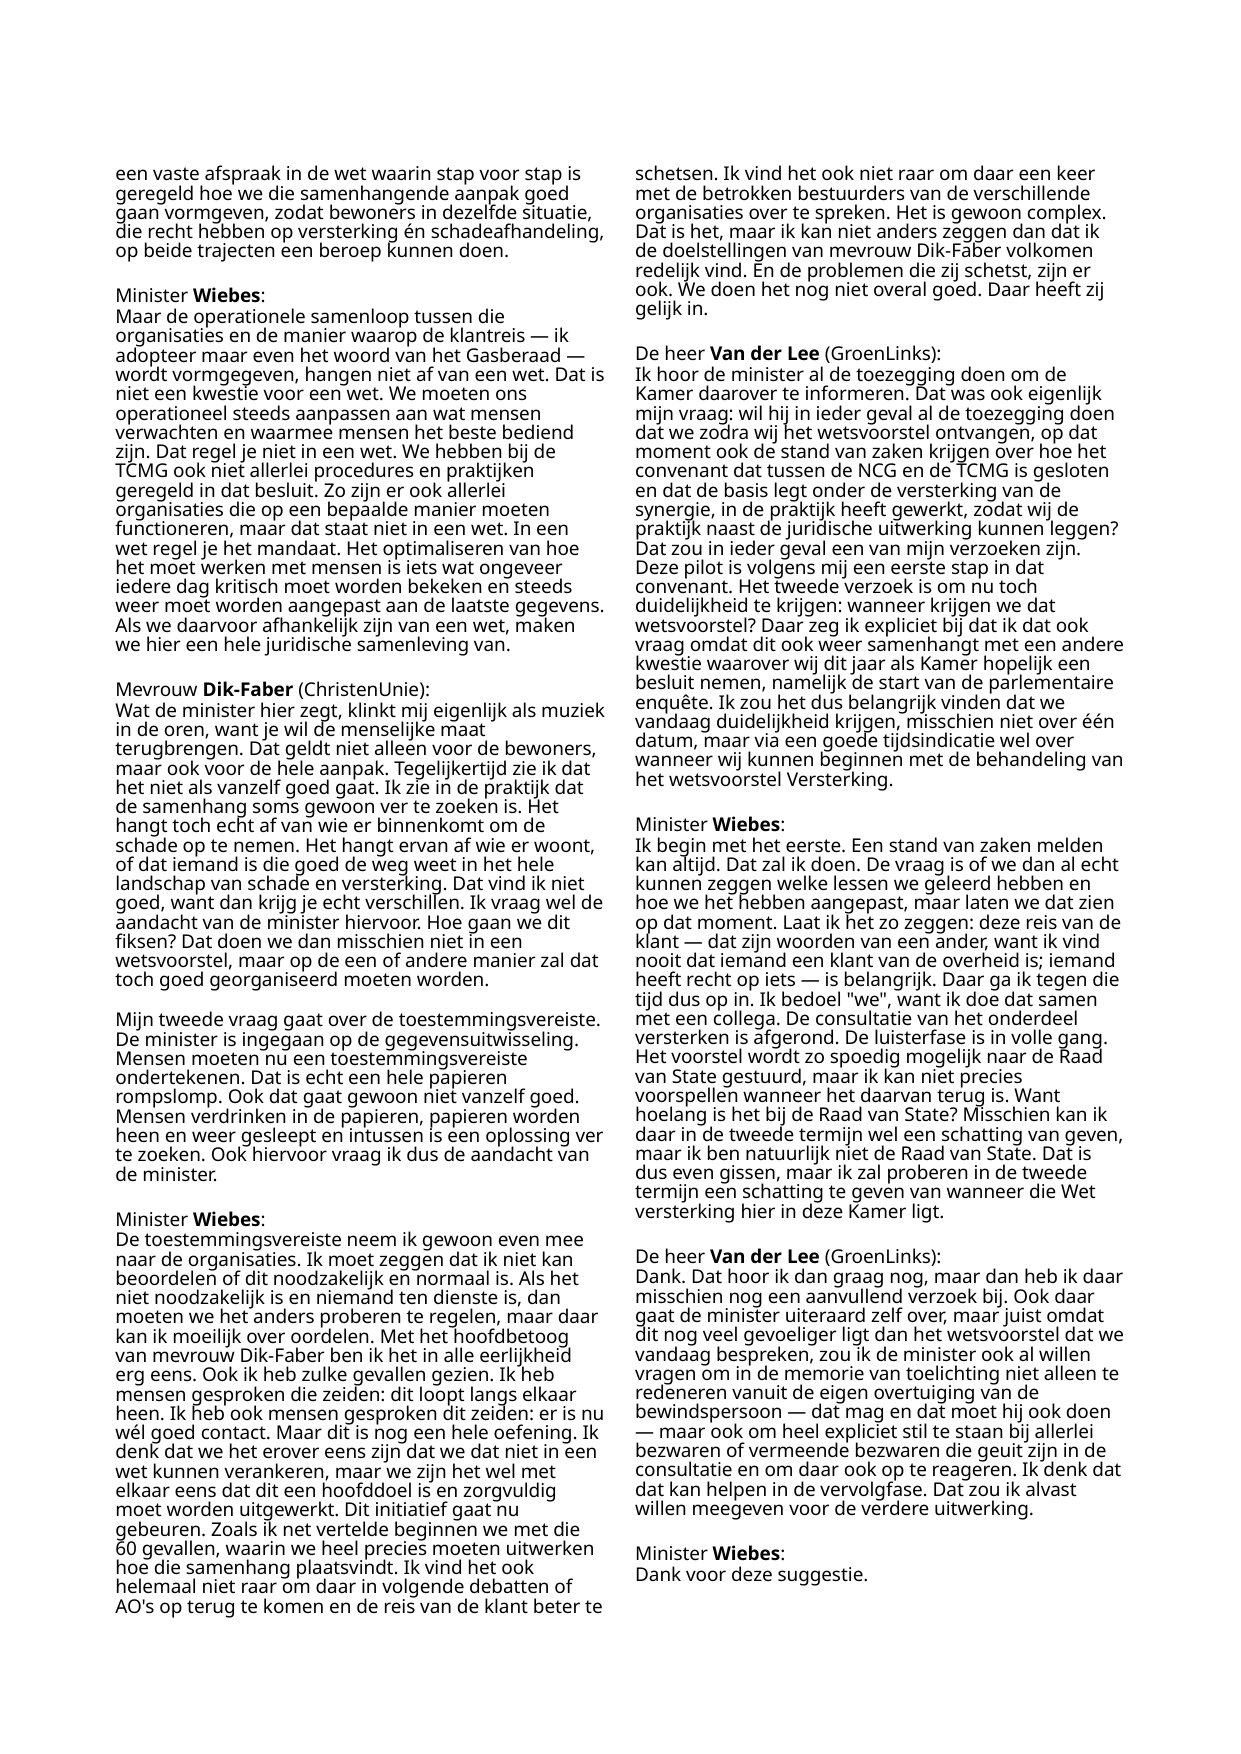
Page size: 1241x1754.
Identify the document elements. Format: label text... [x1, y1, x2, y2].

text Mevrouw Dik-Faber (ChristenUnie): [115, 676, 605, 702]
text Mijn tweede vraag gaat over de toestemmingsvereiste. De minister is ingegaan op de gegevensuitwisseling. Mensen moeten nu een toestemmingsvereiste ondertekenen. Dat is echt een hele papieren rompslomp. Ook dat gaat gewoon niet vanzelf goed. Mensen verdrinken in de papieren, papieren worden heen en weer gesleept en intussen is een oplossing ver te zoeken. Ook hiervoor vraag ik dus de aandacht van de minister. [115, 1011, 605, 1185]
text een vaste afspraak in de wet waarin stap voor stap is geregeld hoe we die samenhangende aanpak goed gaan vormgeven, zodat bewoners in dezelfde situatie, die recht hebben op versterking én schadeafhandeling, op beide trajecten een beroep kunnen doen. [115, 165, 605, 262]
text Minister Wiebes: [635, 811, 1125, 837]
text schetsen. Ik vind het ook niet raar om daar een keer met de betrokken bestuurders van de verschillende organisaties over te spreken. Het is gewoon complex. Dat is het, maar ik kan niet anders zeggen dan dat ik de doelstellingen van mevrouw Dik-Faber volkomen redelijk vind. En de problemen die zij schetst, zijn er ook. We doen het nog niet overal goed. Daar heeft zij gelijk in. [635, 165, 1125, 319]
text Ik hoor de minister al de toezegging doen om de Kamer daarover te informeren. Dat was ook eigenlijk mijn vraag: wil hij in ieder geval al de toezegging doen dat we zodra wij het wetsvoorstel ontvangen, op dat moment ook de stand van zaken krijgen over hoe het convenant dat tussen de NCG en de TCMG is gesloten en dat de basis legt onder de versterking van de synergie, in de praktijk heeft gewerkt, zodat wij de praktijk naast de juridische uitwerking kunnen leggen? Dat zou in ieder geval een van mijn verzoeken zijn. Deze pilot is volgens mij een eerste stap in dat convenant. Het tweede verzoek is om nu toch duidelijkheid te krijgen: wanneer krijgen we dat wetsvoorstel? Daar zeg ik expliciet bij dat ik dat ook vraag omdat dit ook weer samenhangt met een andere kwestie waarover wij dit jaar als Kamer hopelijk een besluit nemen, namelijk de start van de parlementaire enquête. Ik zou het dus belangrijk vinden dat we vandaag duidelijkheid krijgen, misschien niet over één datum, maar via een goede tijdsindicatie wel over wanneer wij kunnen beginnen met de behandeling van het wetsvoorstel Versterking. [635, 366, 1125, 790]
text Dank. Dat hoor ik dan graag nog, maar dan heb ik daar misschien nog een aanvullend verzoek bij. Ook daar gaat de minister uiteraard zelf over, maar juist omdat dit nog veel gevoeliger ligt dan het wetsvoorstel dat we vandaag bespreken, zou ik de minister ook al willen vragen om in de memorie van toelichting niet alleen te redeneren vanuit de eigen overtuiging van de bewindspersoon — dat mag en dat moet hij ook doen — maar ook om heel expliciet stil te staan bij allerlei bezwaren of vermeende bezwaren die geuit zijn in de consultatie en om daar ook op te reageren. Ik denk dat dat kan helpen in de vervolgfase. Dat zou ik alvast willen meegeven voor de verdere uitwerking. [635, 1268, 1125, 1519]
text Maar de operationele samenloop tussen die organisaties en de manier waarop de klantreis — ik adopteer maar even het woord van het Gasberaad — wordt vormgegeven, hangen niet af van een wet. Dat is niet een kwestie voor een wet. We moeten ons operationeel steeds aanpassen aan wat mensen verwachten en waarmee mensen het beste bediend zijn. Dat regel je niet in een wet. We hebben bij de TCMG ook niet allerlei procedures en praktijken geregeld in dat besluit. Zo zijn er ook allerlei organisaties die op een bepaalde manier moeten functioneren, maar dat staat niet in een wet. In een wet regel je het mandaat. Het optimaliseren van hoe het moet werken met mensen is iets wat ongeveer iedere dag kritisch moet worden bekeken en steeds weer moet worden aangepast aan de laatste gegevens. Als we daarvoor afhankelijk zijn van een wet, maken we hier een hele juridische samenleving van. [115, 308, 605, 655]
text De toestemmingsvereiste neem ik gewoon even mee naar de organisaties. Ik moet zeggen dat ik niet kan beoordelen of dit noodzakelijk en normaal is. Als het niet noodzakelijk is en niemand ten dienste is, dan moeten we het anders proberen te regelen, maar daar kan ik moeilijk over oordelen. Met het hoofdbetoog van mevrouw Dik-Faber ben ik het in alle eerlijkheid erg eens. Ook ik heb zulke gevallen gezien. Ik heb mensen gesproken die zeiden: dit loopt langs elkaar heen. Ik heb ook mensen gesproken dit zeiden: er is nu wél goed contact. Maar dit is nog een hele oefening. Ik denk dat we het erover eens zijn dat we dat niet in een wet kunnen verankeren, maar we zijn het wel met elkaar eens dat dit een hoofddoel is en zorgvuldig moet worden uitgewerkt. Dit initiatief gaat nu gebeuren. Zoals ik net vertelde beginnen we met die 60 gevallen, waarin we heel precies moeten uitwerken hoe die samenhang plaatsvindt. Ik vind het ook helemaal niet raar om daar in volgende debatten of AO's op terug te komen en de reis van de klant beter te [115, 1231, 605, 1617]
text Minister Wiebes: [115, 1206, 605, 1231]
text Minister Wiebes: [115, 282, 605, 308]
text Dank voor deze suggestie. [635, 1566, 1125, 1585]
text Minister Wiebes: [635, 1540, 1125, 1566]
text De heer Van der Lee (GroenLinks): [635, 340, 1125, 366]
text De heer Van der Lee (GroenLinks): [635, 1243, 1125, 1268]
text Ik begin met het eerste. Een stand van zaken melden kan altijd. Dat zal ik doen. De vraag is of we dan al echt kunnen zeggen welke lessen we geleerd hebben en hoe we het hebben aangepast, maar laten we dat zien op dat moment. Laat ik het zo zeggen: deze reis van de klant — dat zijn woorden van een ander, want ik vind nooit dat iemand een klant van de overheid is; iemand heeft recht op iets — is belangrijk. Daar ga ik tegen die tijd dus op in. Ik bedoel "we", want ik doe dat samen met een collega. De consultatie van het onderdeel versterken is afgerond. De luisterfase is in volle gang. Het voorstel wordt zo spoedig mogelijk naar de Raad van State gestuurd, maar ik kan niet precies voorspellen wanneer het daarvan terug is. Want hoelang is het bij de Raad van State? Misschien kan ik daar in de tweede termijn wel een schatting van geven, maar ik ben natuurlijk niet de Raad van State. Dat is dus even gissen, maar ik zal proberen in de tweede termijn een schatting te geven van wanneer die Wet versterking hier in deze Kamer ligt. [635, 837, 1125, 1222]
text Wat de minister hier zegt, klinkt mij eigenlijk als muziek in de oren, want je wil de menselijke maat terugbrengen. Dat geldt niet alleen voor de bewoners, maar ook voor de hele aanpak. Tegelijkertijd zie ik dat het niet als vanzelf goed gaat. Ik zie in de praktijk dat de samenhang soms gewoon ver te zoeken is. Het hangt toch echt af van wie er binnenkomt om de schade op te nemen. Het hangt ervan af wie er woont, of dat iemand is die goed de weg weet in het hele landschap van schade en versterking. Dat vind ik niet goed, want dan krijg je echt verschillen. Ik vraag wel de aandacht van de minister hiervoor. Hoe gaan we dit fiksen? Dat doen we dan misschien niet in een wetsvoorstel, maar op de een of andere manier zal dat toch goed georganiseerd moeten worden. [115, 702, 605, 991]
